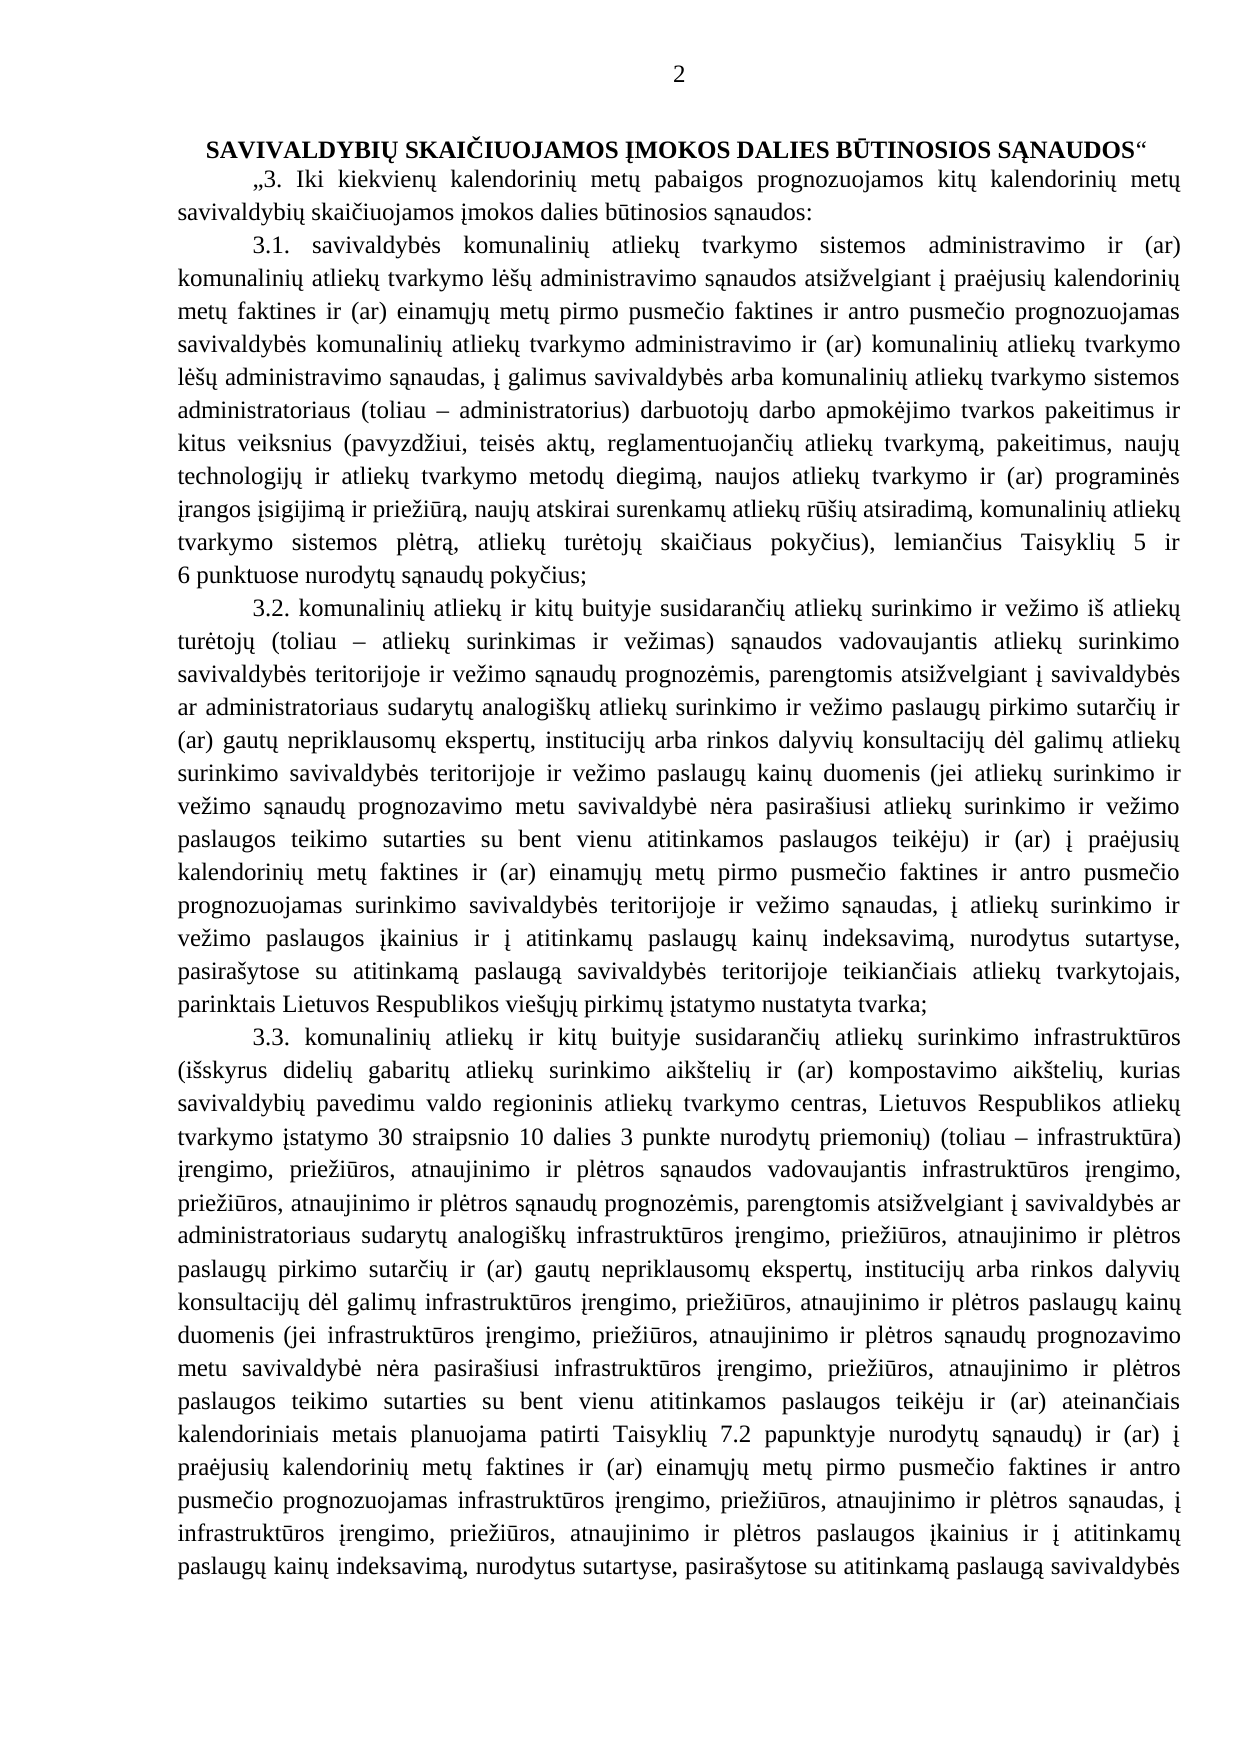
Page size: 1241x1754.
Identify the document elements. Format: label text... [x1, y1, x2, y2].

text „3. Iki kiekvienų kalendorinių metų pabaigos prognozuojamos kitų kalendorinių metų savivaldybių skaičiuojamos įmokos dalies būtinosios sąnaudos: [177, 164, 1181, 226]
text SAVIVALDYBIŲ SKAIČIUOJAMOS ĮMOKOS DALIES BŪTINOSIOS SĄNAUDOS“ [177, 135, 1181, 164]
text 3.1. savivaldybės komunalinių atliekų tvarkymo sistemos administravimo ir (ar) komunalinių atliekų tvarkymo lėšų administravimo sąnaudos atsižvelgiant į praėjusių kalendorinių metų faktines ir (ar) einamųjų metų pirmo pusmečio faktines ir antro pusmečio prognozuojamas savivaldybės komunalinių atliekų tvarkymo administravimo ir (ar) komunalinių atliekų tvarkymo lėšų administravimo sąnaudas, į galimus savivaldybės arba komunalinių atliekų tvarkymo sistemos administratoriaus (toliau – administratorius) darbuotojų darbo apmokėjimo tvarkos pakeitimus ir kitus veiksnius (pavyzdžiui, teisės aktų, reglamentuojančių atliekų tvarkymą, pakeitimus, naujų technologijų ir atliekų tvarkymo metodų diegimą, naujos atliekų tvarkymo ir (ar) programinės įrangos įsigijimą ir priežiūrą, naujų atskirai surenkamų atliekų rūšių atsiradimą, komunalinių atliekų tvarkymo sistemos plėtrą, atliekų turėtojų skaičiaus pokyčius), lemiančius Taisyklių 5 ir 6 punktuose nurodytų sąnaudų pokyčius; [177, 230, 1181, 589]
text 3.3. komunalinių atliekų ir kitų buityje susidarančių atliekų surinkimo infrastruktūros (išskyrus didelių gabaritų atliekų surinkimo aikštelių ir (ar) kompostavimo aikštelių, kurias savivaldybių pavedimu valdo regioninis atliekų tvarkymo centras, Lietuvos Respublikos atliekų tvarkymo įstatymo 30 straipsnio 10 dalies 3 punkte nurodytų priemonių) (toliau – infrastruktūra) įrengimo, priežiūros, atnaujinimo ir plėtros sąnaudos vadovaujantis infrastruktūros įrengimo, priežiūros, atnaujinimo ir plėtros sąnaudų prognozėmis, parengtomis atsižvelgiant į savivaldybės ar administratoriaus sudarytų analogiškų infrastruktūros įrengimo, priežiūros, atnaujinimo ir plėtros paslaugų pirkimo sutarčių ir (ar) gautų nepriklausomų ekspertų, institucijų arba rinkos dalyvių konsultacijų dėl galimų infrastruktūros įrengimo, priežiūros, atnaujinimo ir plėtros paslaugų kainų duomenis (jei infrastruktūros įrengimo, priežiūros, atnaujinimo ir plėtros sąnaudų prognozavimo metu savivaldybė nėra pasirašiusi infrastruktūros įrengimo, priežiūros, atnaujinimo ir plėtros paslaugos teikimo sutarties su bent vienu atitinkamos paslaugos teikėju ir (ar) ateinančiais kalendoriniais metais planuojama patirti Taisyklių 7.2 papunktyje nurodytų sąnaudų) ir (ar) į praėjusių kalendorinių metų faktines ir (ar) einamųjų metų pirmo pusmečio faktines ir antro pusmečio prognozuojamas infrastruktūros įrengimo, priežiūros, atnaujinimo ir plėtros sąnaudas, į infrastruktūros įrengimo, priežiūros, atnaujinimo ir plėtros paslaugos įkainius ir į atitinkamų paslaugų kainų indeksavimą, nurodytus sutartyse, pasirašytose su atitinkamą paslaugą savivaldybės [177, 1022, 1181, 1579]
text 3.2. komunalinių atliekų ir kitų buityje susidarančių atliekų surinkimo ir vežimo iš atliekų turėtojų (toliau – atliekų surinkimas ir vežimas) sąnaudos vadovaujantis atliekų surinkimo savivaldybės teritorijoje ir vežimo sąnaudų prognozėmis, parengtomis atsižvelgiant į savivaldybės ar administratoriaus sudarytų analogiškų atliekų surinkimo ir vežimo paslaugų pirkimo sutarčių ir (ar) gautų nepriklausomų ekspertų, institucijų arba rinkos dalyvių konsultacijų dėl galimų atliekų surinkimo savivaldybės teritorijoje ir vežimo paslaugų kainų duomenis (jei atliekų surinkimo ir vežimo sąnaudų prognozavimo metu savivaldybė nėra pasirašiusi atliekų surinkimo ir vežimo paslaugos teikimo sutarties su bent vienu atitinkamos paslaugos teikėju) ir (ar) į praėjusių kalendorinių metų faktines ir (ar) einamųjų metų pirmo pusmečio faktines ir antro pusmečio prognozuojamas surinkimo savivaldybės teritorijoje ir vežimo sąnaudas, į atliekų surinkimo ir vežimo paslaugos įkainius ir į atitinkamų paslaugų kainų indeksavimą, nurodytus sutartyse, pasirašytose su atitinkamą paslaugą savivaldybės teritorijoje teikiančiais atliekų tvarkytojais, parinktais Lietuvos Respublikos viešųjų pirkimų įstatymo nustatyta tvarka; [177, 593, 1181, 1018]
